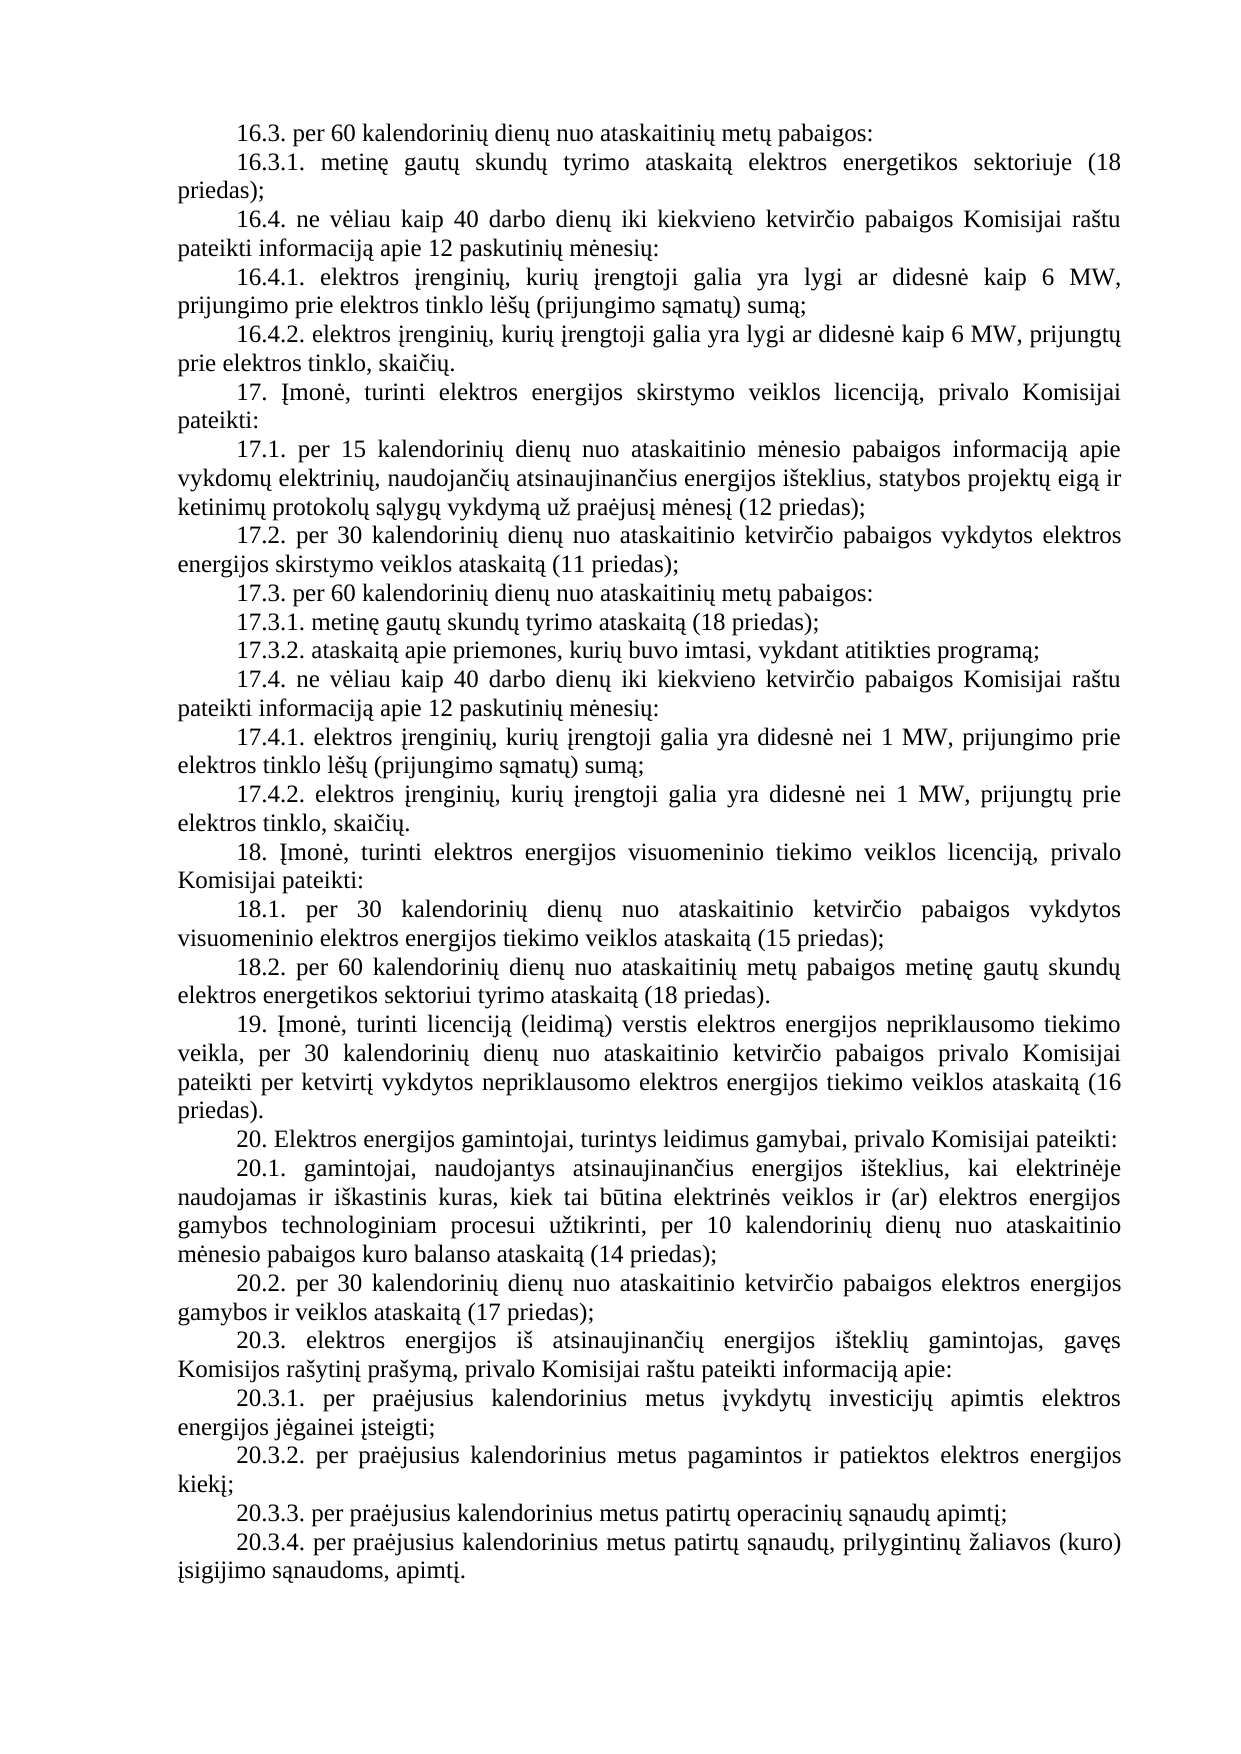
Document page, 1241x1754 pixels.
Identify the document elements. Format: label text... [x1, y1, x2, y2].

text 17. Įmonė, turinti elektros energijos skirstymo veiklos licenciją, privalo Komisijai pateikti: [177, 377, 1122, 434]
text 17.3.1. metinę gautų skundų tyrimo ataskaitą (18 priedas); [177, 607, 1122, 636]
text 17.4. ne vėliau kaip 40 darbo dienų iki kiekvieno ketvirčio pabaigos Komisijai raštu pateikti informaciją apie 12 paskutinių mėnesių: [177, 664, 1122, 722]
text 17.2. per 30 kalendorinių dienų nuo ataskaitinio ketvirčio pabaigos vykdytos elektros energijos skirstymo veiklos ataskaitą (11 priedas); [177, 521, 1122, 578]
text 20. Elektros energijos gamintojai, turintys leidimus gamybai, privalo Komisijai pateikti: [177, 1124, 1122, 1153]
text 16.4.1. elektros įrenginių, kurių įrengtoji galia yra lygi ar didesnė kaip 6 MW, prijungimo prie elektros tinklo lėšų (prijungimo sąmatų) sumą; [177, 262, 1122, 319]
text 16.3.1. metinę gautų skundų tyrimo ataskaitą elektros energetikos sektoriuje (18 priedas); [177, 147, 1122, 204]
text 17.4.1. elektros įrenginių, kurių įrengtoji galia yra didesnė nei 1 MW, prijungimo prie elektros tinklo lėšų (prijungimo sąmatų) sumą; [177, 722, 1122, 779]
text 20.3.1. per praėjusius kalendorinius metus įvykdytų investicijų apimtis elektros energijos jėgainei įsteigti; [177, 1383, 1122, 1441]
text 18.1. per 30 kalendorinių dienų nuo ataskaitinio ketvirčio pabaigos vykdytos visuomeninio elektros energijos tiekimo veiklos ataskaitą (15 priedas); [177, 894, 1122, 952]
text 20.1. gamintojai, naudojantys atsinaujinančius energijos išteklius, kai elektrinėje naudojamas ir iškastinis kuras, kiek tai būtina elektrinės veiklos ir (ar) elektros energijos gamybos technologiniam procesui užtikrinti, per 10 kalendorinių dienų nuo ataskaitinio mėnesio pabaigos kuro balanso ataskaitą (14 priedas); [177, 1153, 1122, 1268]
text 17.4.2. elektros įrenginių, kurių įrengtoji galia yra didesnė nei 1 MW, prijungtų prie elektros tinklo, skaičių. [177, 779, 1122, 837]
text 20.3.2. per praėjusius kalendorinius metus pagamintos ir patiektos elektros energijos kiekį; [177, 1441, 1122, 1498]
text 17.1. per 15 kalendorinių dienų nuo ataskaitinio mėnesio pabaigos informaciją apie vykdomų elektrinių, naudojančių atsinaujinančius energijos išteklius, statybos projektų eigą ir ketinimų protokolų sąlygų vykdymą už praėjusį mėnesį (12 priedas); [177, 434, 1122, 521]
text 18.2. per 60 kalendorinių dienų nuo ataskaitinių metų pabaigos metinę gautų skundų elektros energetikos sektoriui tyrimo ataskaitą (18 priedas). [177, 952, 1122, 1009]
text 18. Įmonė, turinti elektros energijos visuomeninio tiekimo veiklos licenciją, privalo Komisijai pateikti: [177, 837, 1122, 894]
text 20.3. elektros energijos iš atsinaujinančių energijos išteklių gamintojas, gavęs Komisijos rašytinį prašymą, privalo Komisijai raštu pateikti informaciją apie: [177, 1326, 1122, 1383]
text 20.3.3. per praėjusius kalendorinius metus patirtų operacinių sąnaudų apimtį; [177, 1498, 1122, 1527]
text 16.4. ne vėliau kaip 40 darbo dienų iki kiekvieno ketvirčio pabaigos Komisijai raštu pateikti informaciją apie 12 paskutinių mėnesių: [177, 204, 1122, 262]
text 17.3.2. ataskaitą apie priemones, kurių buvo imtasi, vykdant atitikties programą; [177, 636, 1122, 664]
text 20.3.4. per praėjusius kalendorinius metus patirtų sąnaudų, prilygintinų žaliavos (kuro) įsigijimo sąnaudoms, apimtį. [177, 1527, 1122, 1584]
text 16.3. per 60 kalendorinių dienų nuo ataskaitinių metų pabaigos: [177, 118, 1122, 147]
text 16.4.2. elektros įrenginių, kurių įrengtoji galia yra lygi ar didesnė kaip 6 MW, prijungtų prie elektros tinklo, skaičių. [177, 319, 1122, 377]
text 20.2. per 30 kalendorinių dienų nuo ataskaitinio ketvirčio pabaigos elektros energijos gamybos ir veiklos ataskaitą (17 priedas); [177, 1268, 1122, 1326]
text 17.3. per 60 kalendorinių dienų nuo ataskaitinių metų pabaigos: [177, 578, 1122, 607]
text 19. Įmonė, turinti licenciją (leidimą) verstis elektros energijos nepriklausomo tiekimo veikla, per 30 kalendorinių dienų nuo ataskaitinio ketvirčio pabaigos privalo Komisijai pateikti per ketvirtį vykdytos nepriklausomo elektros energijos tiekimo veiklos ataskaitą (16 priedas). [177, 1009, 1122, 1124]
